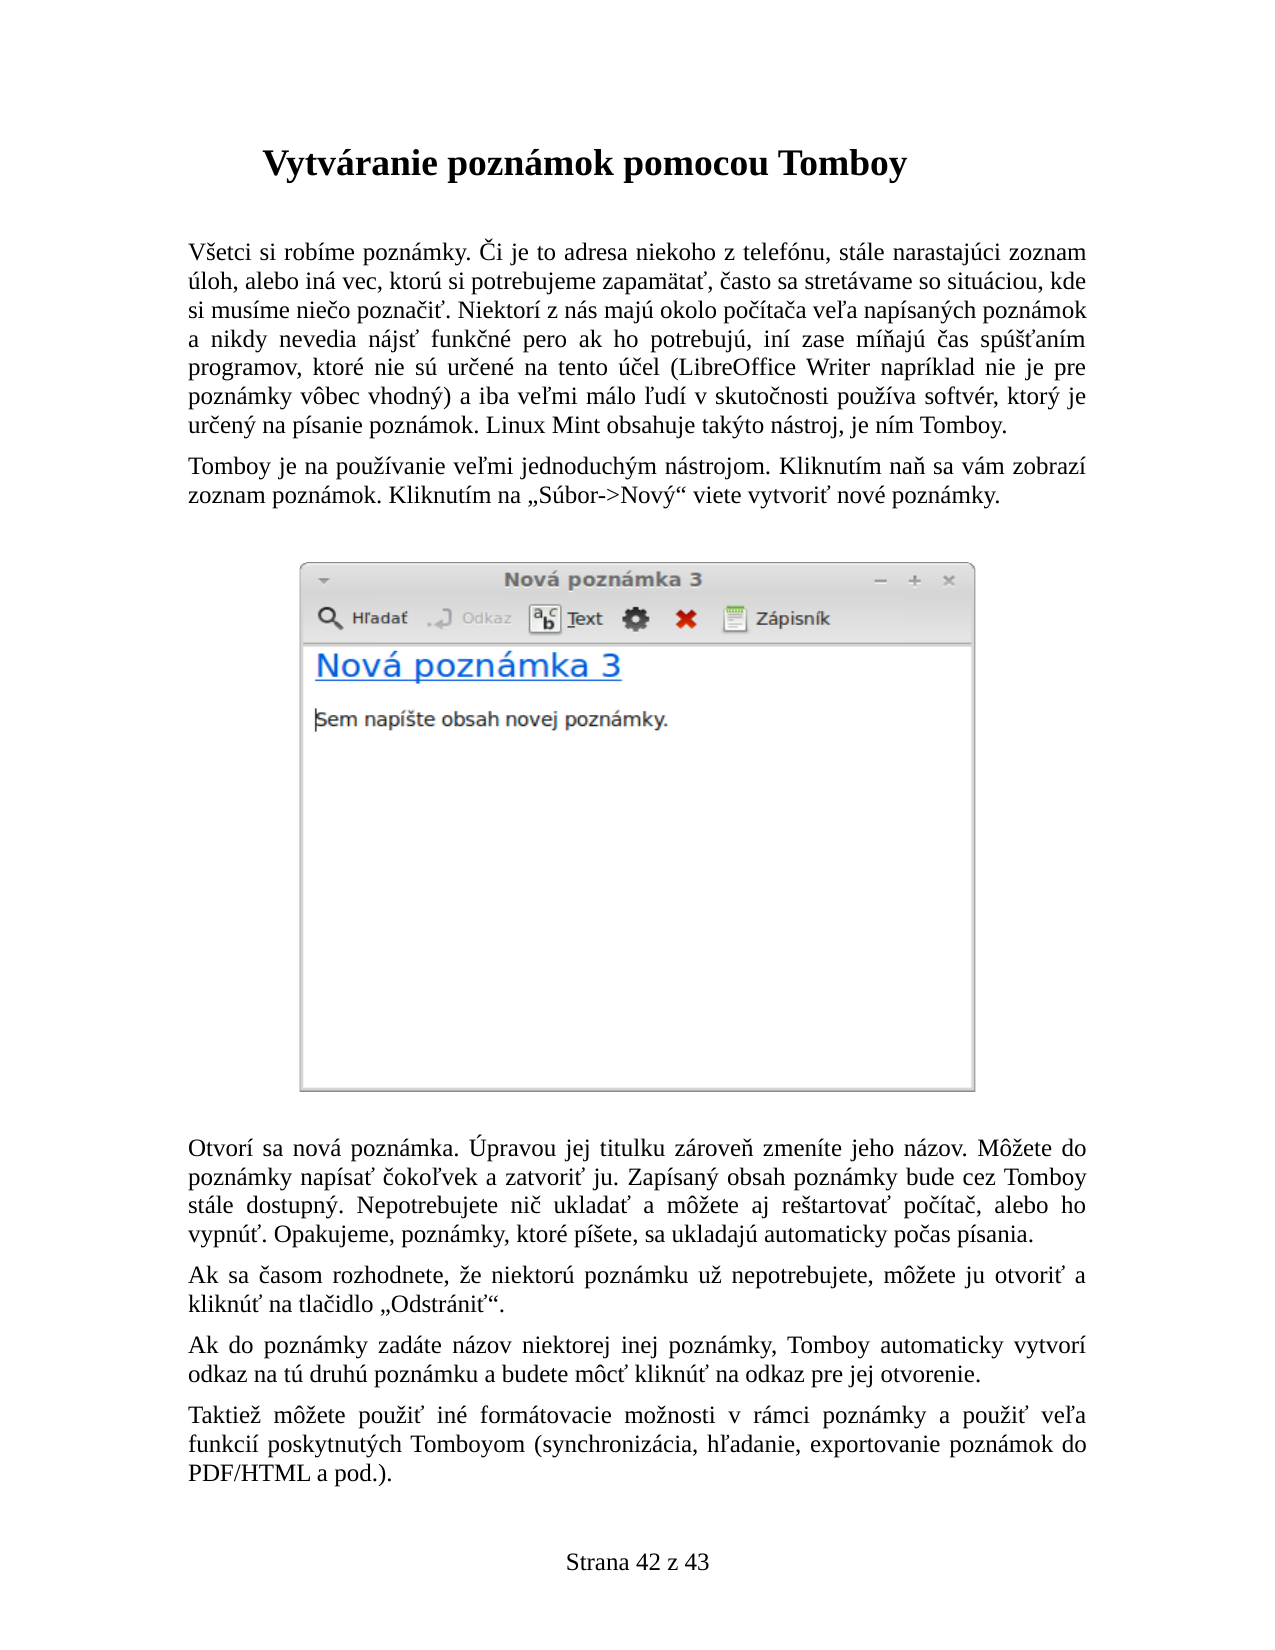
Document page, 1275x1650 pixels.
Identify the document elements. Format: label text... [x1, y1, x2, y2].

text Ak sa časom rozhodnete, že niektorú poznámku už nepotrebujete, môžete ju otvoriť a kliknúť na tlačidlo „Odstrániť“. [188, 1261, 1087, 1318]
text Otvorí sa nová poznámka. Úpravou jej titulku zároveň zmeníte jeho názov. Môžete do poznámky napísať čokoľvek a zatvoriť ju. Zapísaný obsah poznámky bude cez Tomboy stále dostupný. Nepotrebujete nič ukladať a môžete aj reštartovať počítač, alebo ho vypnúť. Opakujeme, poznámky, ktoré píšete, sa ukladajú automaticky počas písania. [188, 1133, 1087, 1248]
subtitle Vytváranie poznámok pomocou Tomboy [188, 141, 1087, 184]
picture [299, 562, 976, 1092]
text Všetci si robíme poznámky. Či je to adresa niekoho z telefónu, stále narastajúci zoznam úloh, alebo iná vec, ktorú si potrebujeme zapamätať, často sa stretávame so situáciou, kde si musíme niečo poznačiť. Niektorí z nás majú okolo počítača veľa napísaných poznámok a nikdy nevedia nájsť funkčné pero ak ho potrebujú, iní zase míňajú čas spúšťaním programov, ktoré nie sú určené na tento účel (LibreOffice Writer napríklad nie je pre poznámky vôbec vhodný) a iba veľmi málo ľudí v skutočnosti používa softvér, ktorý je určený na písanie poznámok. Linux Mint obsahuje takýto nástroj, je ním Tomboy. [188, 237, 1087, 439]
text Ak do poznámky zadáte názov niektorej inej poznámky, Tomboy automaticky vytvorí odkaz na tú druhú poznámku a budete môcť kliknúť na odkaz pre jej otvorenie. [188, 1331, 1087, 1388]
text Tomboy je na používanie veľmi jednoduchým nástrojom. Kliknutím naň sa vám zobrazí zoznam poznámok. Kliknutím na „Súbor->Nový“ viete vytvoriť nové poznámky. [188, 451, 1087, 509]
text Taktiež môžete použiť iné formátovacie možnosti v rámci poznámky a použiť veľa funkcií poskytnutých Tomboyom (synchronizácia, hľadanie, exportovanie poznámok do PDF/HTML a pod.). [188, 1401, 1087, 1487]
